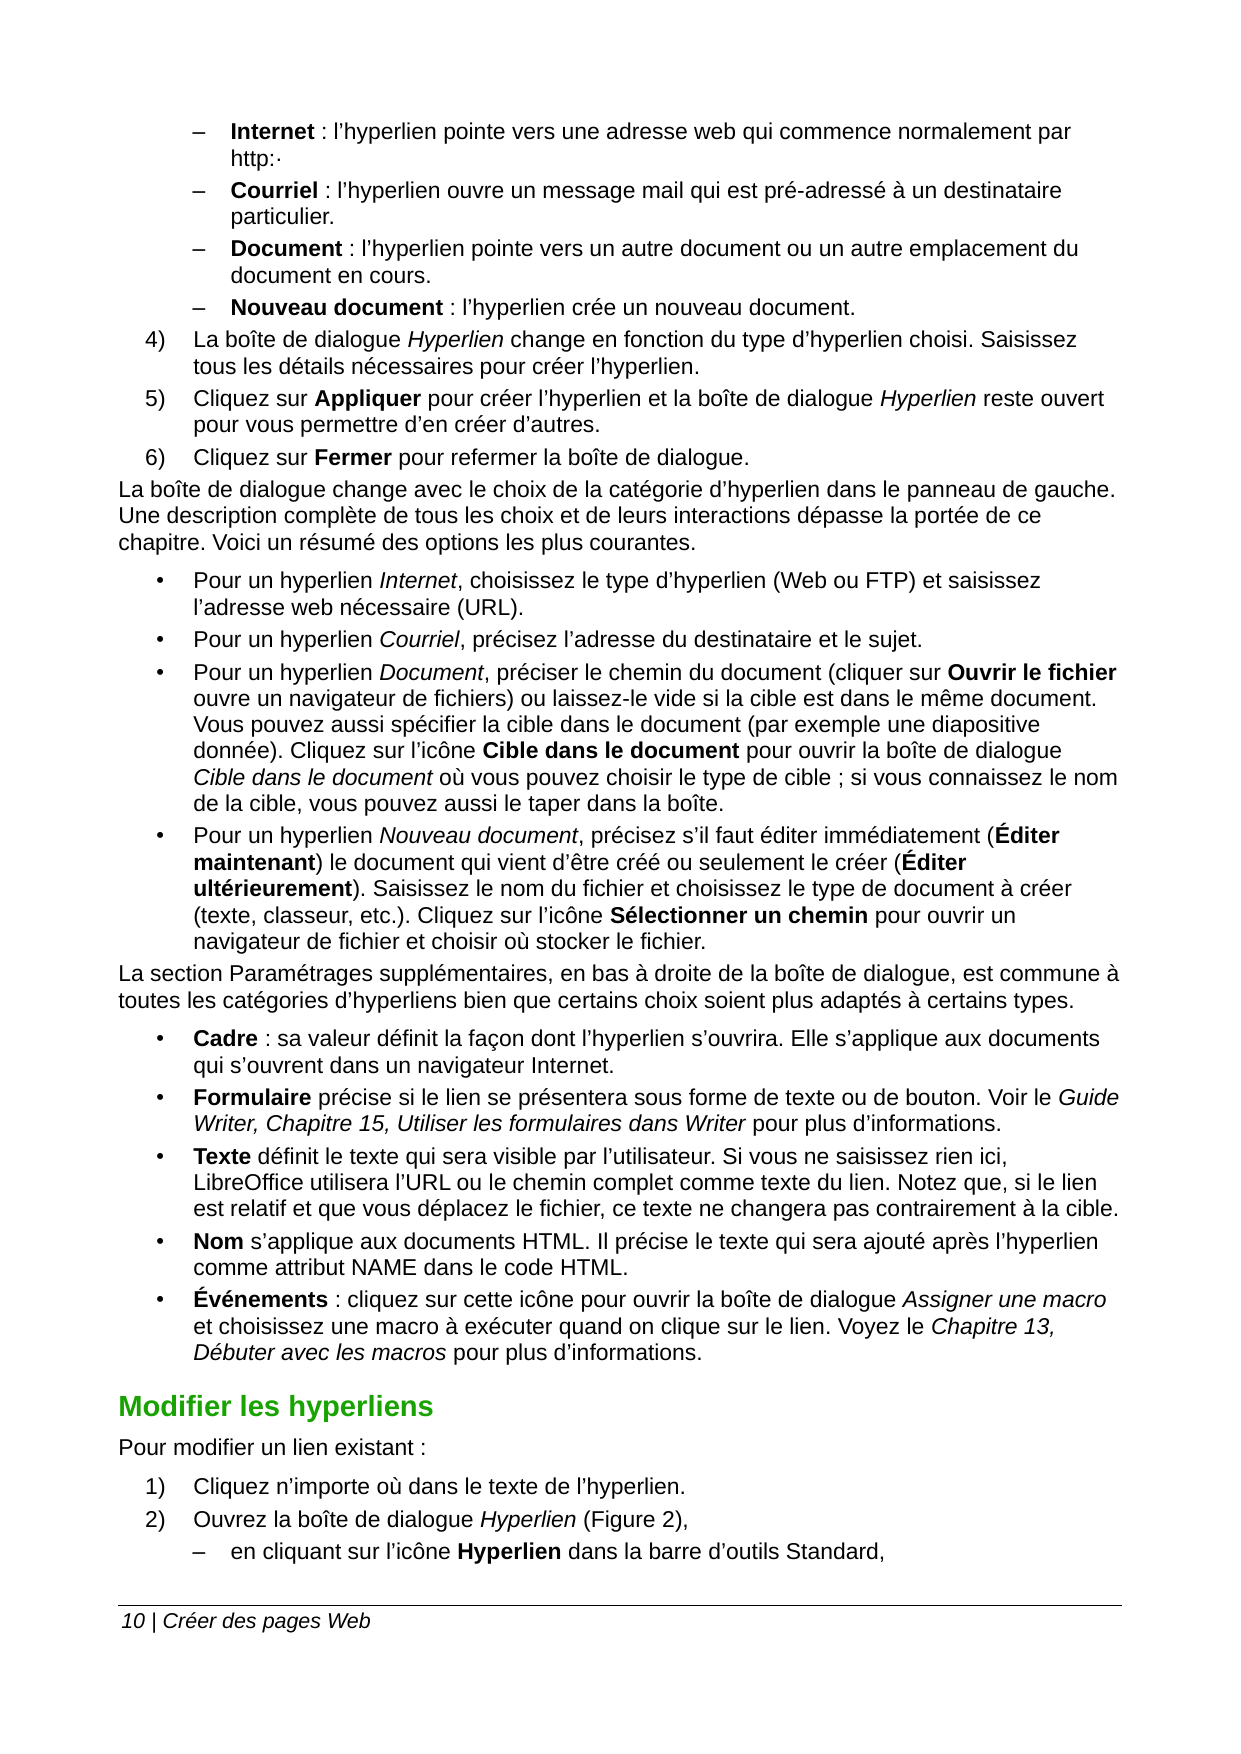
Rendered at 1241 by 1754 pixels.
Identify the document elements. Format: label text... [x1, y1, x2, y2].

list Internet : l’hyperlien pointe vers une adresse web qui commence normalement par http:· [192, 118, 1122, 171]
list Cliquez n’importe où dans le texte de l’hyperlien. [165, 1473, 1122, 1499]
list Cliquez sur Appliquer pour créer l’hyperlien et la boîte de dialogue Hyperlien reste ouvert pour vous permettre d’en créer d’autres. [165, 385, 1122, 438]
list La boîte de dialogue Hyperlien change en fonction du type d’hyperlien choisi. Saisissez tous les détails nécessaires pour créer l’hyperlien. [165, 326, 1122, 379]
list Cadre : sa valeur définit la façon dont l’hyperlien s’ouvrira. Elle s’applique aux documents qui s’ouvrent dans un navigateur Internet. [156, 1025, 1122, 1078]
list Formulaire précise si le lien se présentera sous forme de texte ou de bouton. Voir le Guide Writer, Chapitre 15, Utiliser les formulaires dans Writer pour plus d’informations. [156, 1084, 1122, 1137]
list Pour un hyperlien Courriel, précisez l’adresse du destinataire et le sujet. [156, 626, 1122, 652]
list Cliquez sur Fermer pour refermer la boîte de dialogue. [165, 444, 1122, 470]
list Ouvrez la boîte de dialogue Hyperlien (Figure 2), [165, 1506, 1122, 1532]
text La boîte de dialogue change avec le choix de la catégorie d’hyperlien dans le panneau de gauche. Une description complète de tous les choix et de leurs interactions dépasse la portée de ce chapitre. Voici un résumé des options les plus courantes. [118, 476, 1122, 555]
list Pour un hyperlien Nouveau document, précisez s’il faut éditer immédiatement (Éditer maintenant) le document qui vient d’être créé ou seulement le créer (Éditer ultérieurement). Saisissez le nom du fichier et choisissez le type de document à créer (texte, classeur, etc.). Cliquez sur l’icône Sélectionner un chemin pour ouvrir un navigateur de fichier et choisir où stocker le fichier. [156, 822, 1122, 954]
list Nouveau document : l’hyperlien crée un nouveau document. [192, 294, 1122, 320]
list Événements : cliquez sur cette icône pour ouvrir la boîte de dialogue Assigner une macro et choisissez une macro à exécuter quand on clique sur le lien. Voyez le Chapitre 13, Débuter avec les macros pour plus d’informations. [156, 1286, 1122, 1365]
text La section Paramétrages supplémentaires, en bas à droite de la boîte de dialogue, est commune à toutes les catégories d’hyperliens bien que certains choix soient plus adaptés à certains types. [118, 960, 1122, 1013]
list Pour un hyperlien Internet, choisissez le type d’hyperlien (Web ou FTP) et saisissez l’adresse web nécessaire (URL). [156, 567, 1122, 620]
list Nom s’applique aux documents HTML. Il précise le texte qui sera ajouté après l’hyperlien comme attribut NAME dans le code HTML. [156, 1228, 1122, 1280]
list Texte définit le texte qui sera visible par l’utilisateur. Si vous ne saisissez rien ici, LibreOffice utilisera l’URL ou le chemin complet comme texte du lien. Notez que, si le lien est relatif et que vous déplacez le fichier, ce texte ne changera pas contrairement à la cible. [156, 1143, 1122, 1222]
list Courriel : l’hyperlien ouvre un message mail qui est pré-adressé à un destinataire particulier. [192, 177, 1122, 229]
list Document : l’hyperlien pointe vers un autre document ou un autre emplacement du document en cours. [192, 235, 1122, 288]
list en cliquant sur l’icône Hyperlien dans la barre d’outils Standard, [192, 1538, 1122, 1564]
subtitle Modifier les hyperliens [118, 1389, 1122, 1423]
list Pour un hyperlien Document, préciser le chemin du document (cliquer sur Ouvrir le fichier ouvre un navigateur de fichiers) ou laissez-le vide si la cible est dans le même document. Vous pouvez aussi spécifier la cible dans le document (par exemple une diapositive donnée). Cliquez sur l’icône Cible dans le document pour ouvrir la boîte de dialogue Cible dans le document où vous pouvez choisir le type de cible ; si vous connaissez le nom de la cible, vous pouvez aussi le taper dans la boîte. [156, 658, 1122, 817]
text Pour modifier un lien existant : [118, 1434, 1122, 1461]
